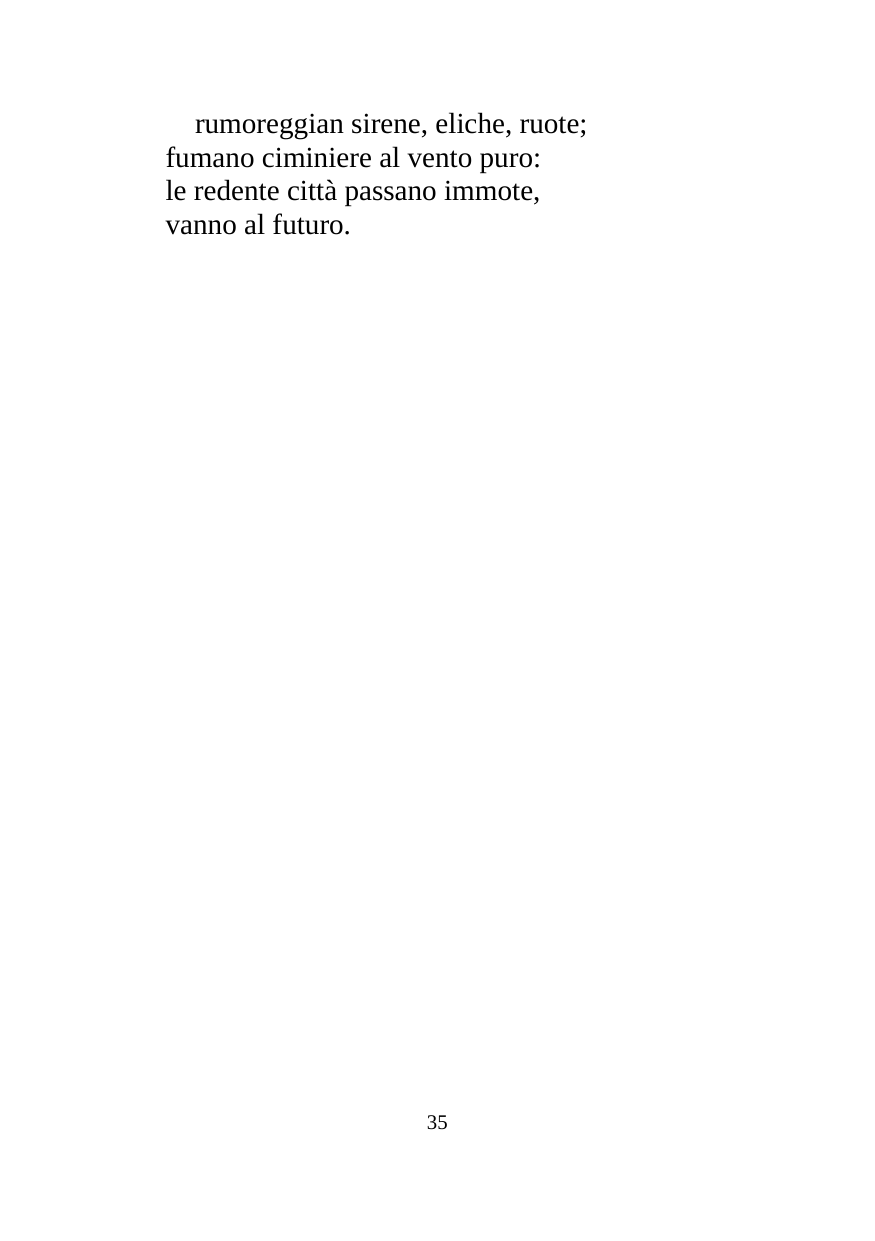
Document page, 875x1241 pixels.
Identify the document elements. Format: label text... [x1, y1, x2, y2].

text rumoreggian sirene, eliche, ruote; fumano ciminiere al vento puro: le redente città passano immote, vanno al futuro. [165, 106, 768, 240]
